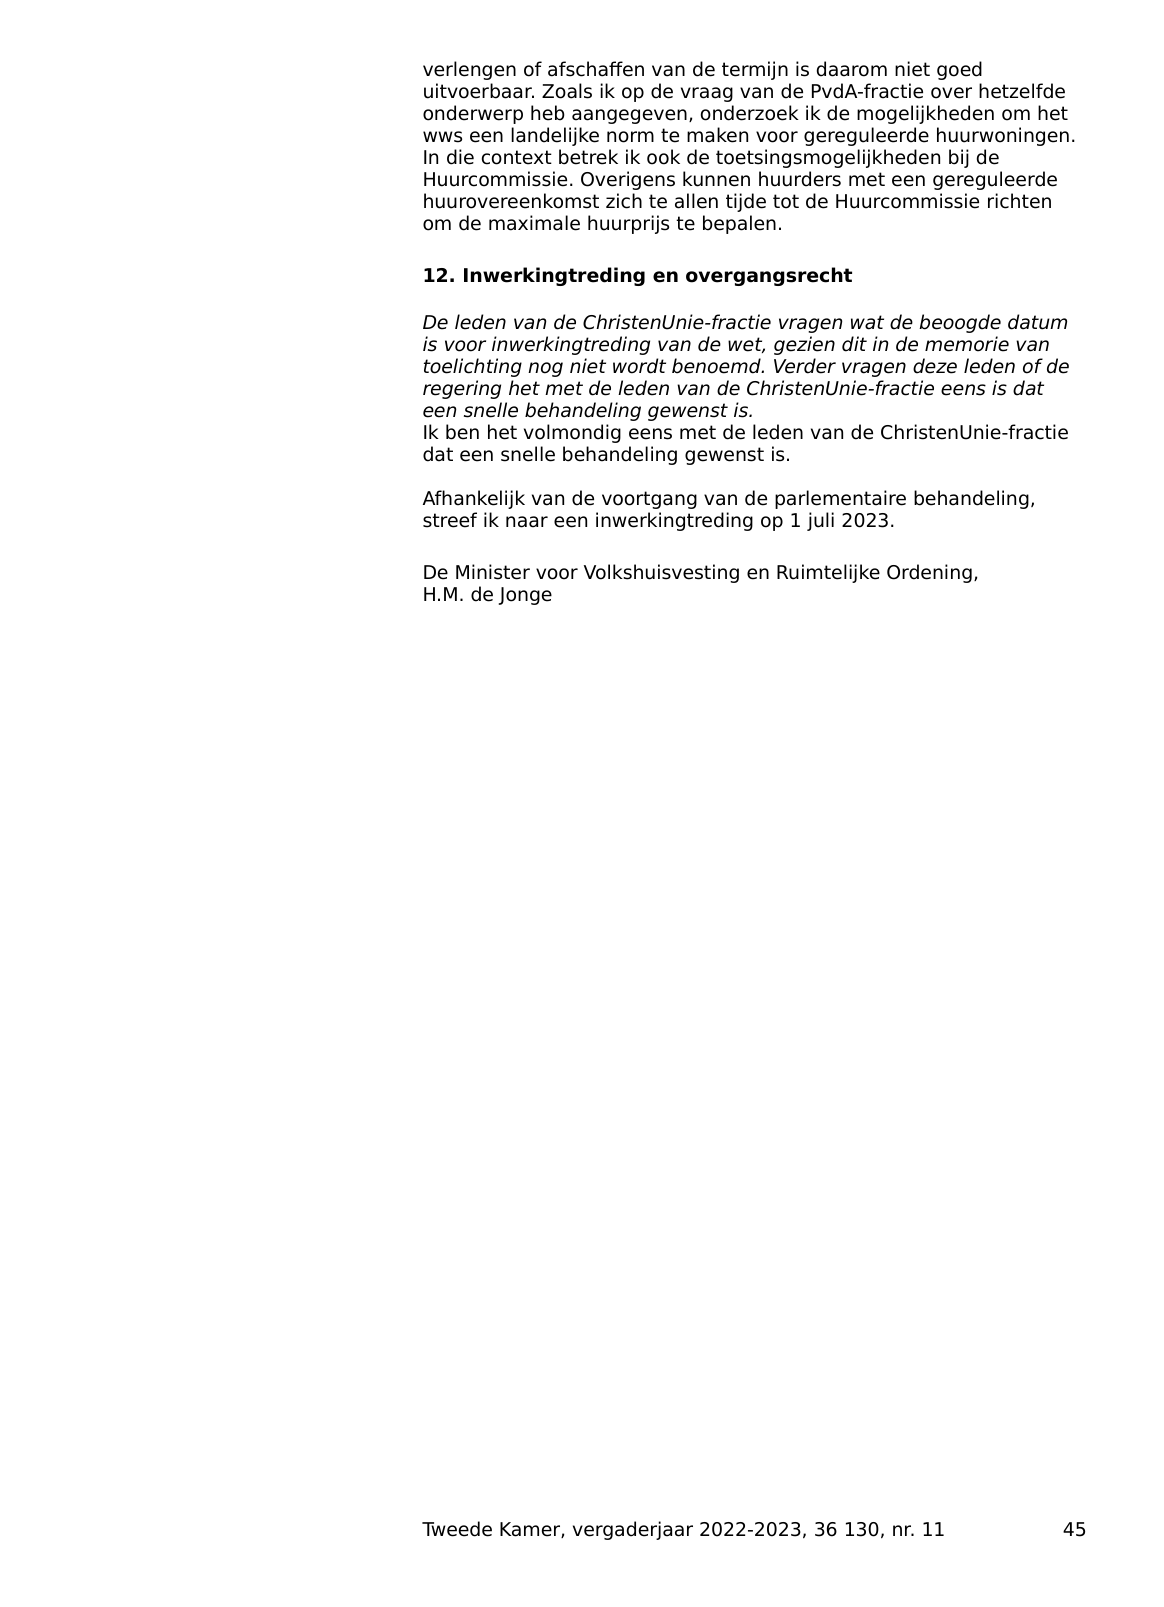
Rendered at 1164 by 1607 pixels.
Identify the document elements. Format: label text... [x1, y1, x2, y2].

text Afhankelijk van de voortgang van de parlementaire behandeling, streef ik naar een inwerkingtreding op 1 juli 2023. [422, 488, 1087, 532]
text De leden van de ChristenUnie-fractie vragen wat de beoogde datum is voor inwerkingtreding van de wet, gezien dit in de memorie van toelichting nog niet wordt benoemd. Verder vragen deze leden of de regering het met de leden van de ChristenUnie-fractie eens is dat een snelle behandeling gewenst is. [422, 312, 1087, 422]
text De Minister voor Volkshuisvesting en Ruimtelijke Ordening, H.M. de Jonge [422, 562, 1087, 606]
subtitle 12. Inwerkingtreding en overgangsrecht [422, 265, 1087, 287]
text verlengen of afschaffen van de termijn is daarom niet goed uitvoerbaar. Zoals ik op de vraag van de PvdA-fractie over hetzelfde onderwerp heb aangegeven, onderzoek ik de mogelijkheden om het wws een landelijke norm te maken voor gereguleerde huurwoningen. In die context betrek ik ook de toetsingsmogelijkheden bij de Huurcommissie. Overigens kunnen huurders met een gereguleerde huurovereenkomst zich te allen tijde tot de Huurcommissie richten om de maximale huurprijs te bepalen. [422, 59, 1087, 235]
text Ik ben het volmondig eens met de leden van de ChristenUnie-fractie dat een snelle behandeling gewenst is. [422, 422, 1087, 466]
